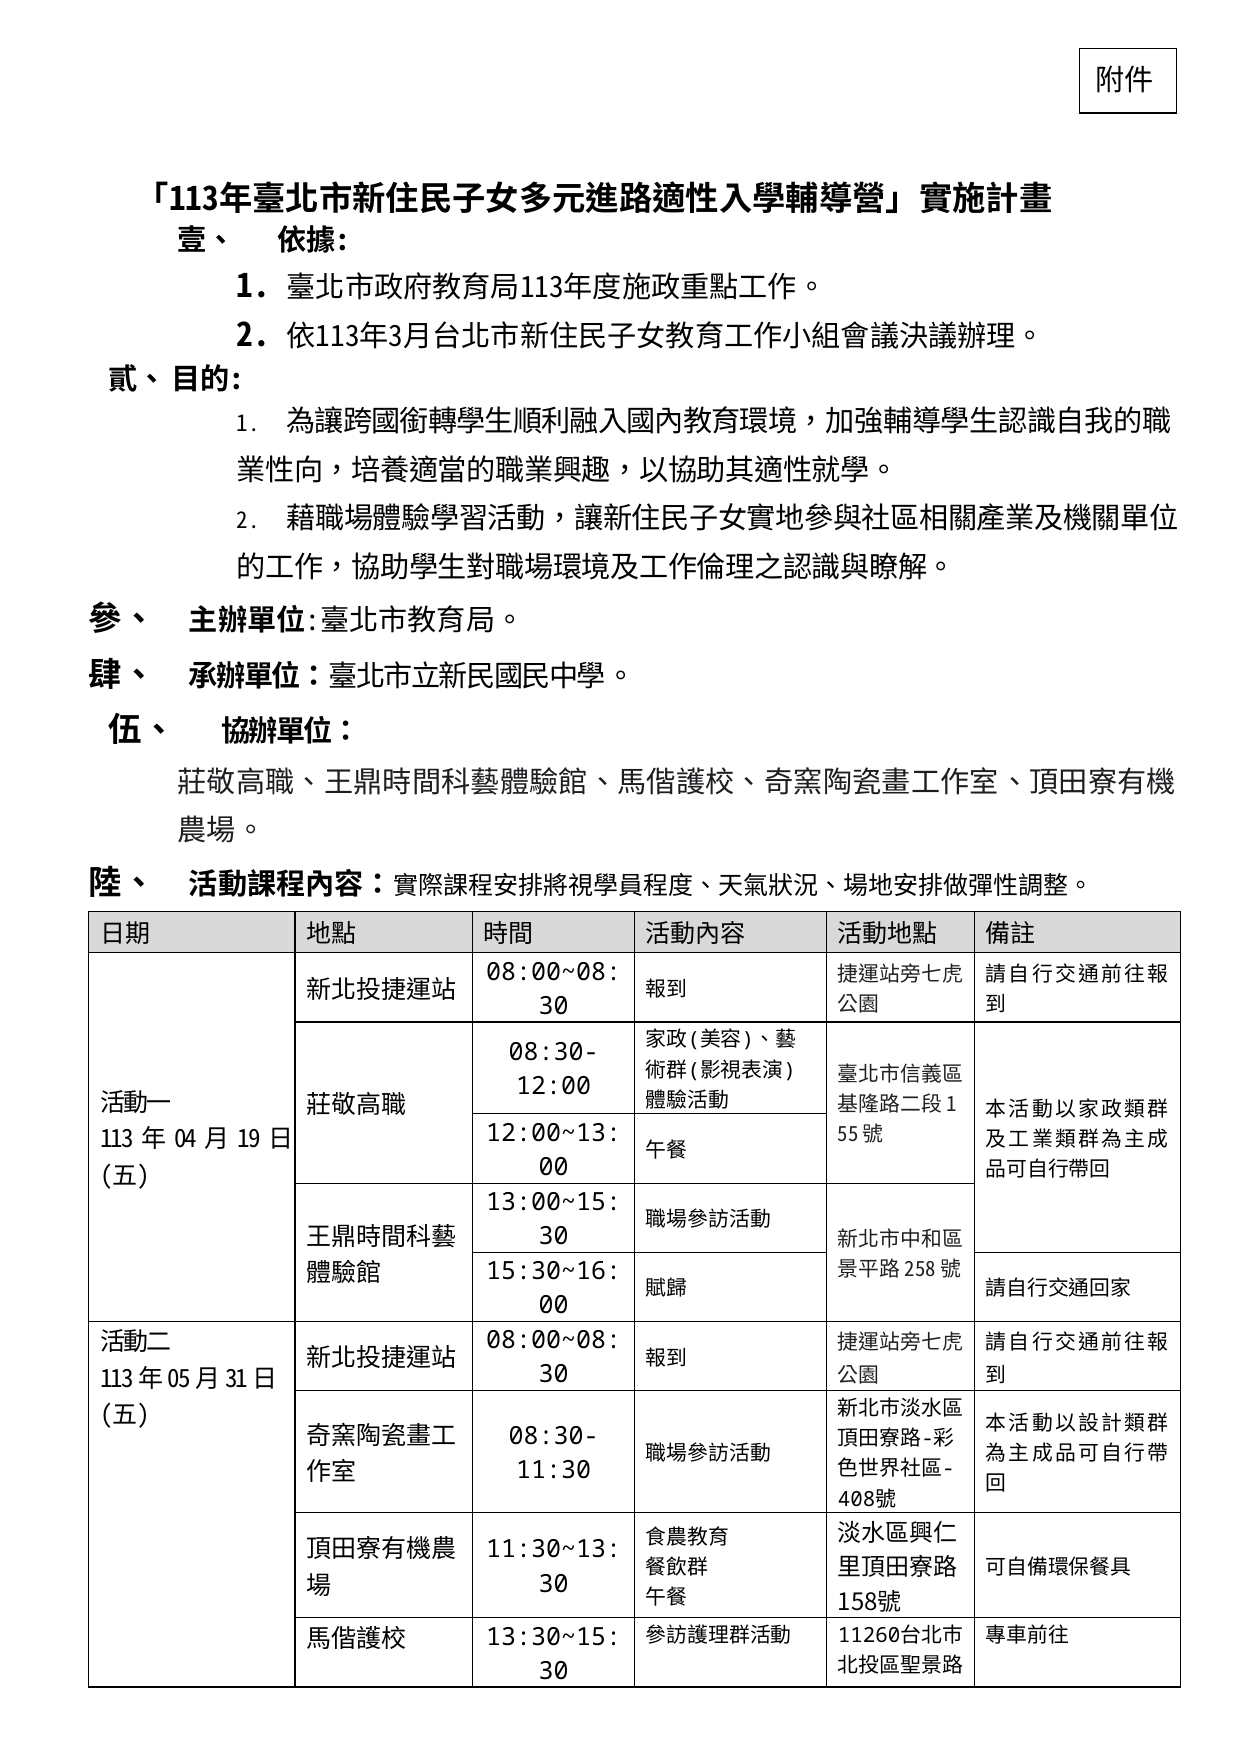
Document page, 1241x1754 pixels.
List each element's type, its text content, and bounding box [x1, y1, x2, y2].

list 為讓跨國銜轉學生順利融入國內教育環境，加強輔導學生認識自我的職業性向，培養適當的職業興趣，以協助其適性就學。 [236, 398, 1181, 489]
table_cell 參訪護理群活動 [635, 1618, 826, 1686]
table_cell 職場參訪活動 [635, 1184, 826, 1252]
table_cell 請自行交通前往報到 [975, 1322, 1180, 1390]
text 莊敬高職、王鼎時間科藝體驗館、馬偕護校、奇窯陶瓷畫工作室、頂田寮有機農場。 [177, 758, 1181, 849]
table_header 地點 [296, 912, 472, 952]
table_cell 新北投捷運站 [296, 1322, 472, 1390]
list 主辦單位:臺北市教育局。 [89, 592, 1138, 640]
list 目的: [108, 356, 1181, 398]
table_cell 報到 [635, 953, 826, 1021]
table_cell 08:00~08:30 [473, 953, 634, 1021]
table_header 活動地點 [827, 912, 974, 952]
table_cell 11:30~13:30 [473, 1513, 634, 1617]
table_cell 08:30-12:00 [473, 1023, 634, 1113]
table_header 日期 [89, 912, 294, 952]
table_cell 專車前往 [975, 1618, 1180, 1686]
table_cell 請自行交通前往報到 [975, 953, 1180, 1021]
table_cell 08:00~08:30 [473, 1322, 634, 1390]
list 活動課程內容：實際課程安排將視學員程度、天氣狀況、場地安排做彈性調整。 [89, 856, 1138, 904]
list 藉職場體驗學習活動，讓新住民子女實地參與社區相關產業及機關單位的工作，協助學生對職場環境及工作倫理之認識與瞭解。 [236, 495, 1181, 586]
table_header 活動內容 [635, 912, 826, 952]
table_cell 頂田寮有機農場 [296, 1513, 472, 1617]
table_cell 職場參訪活動 [635, 1391, 826, 1512]
table_cell 家政(美容)、藝術群(影視表演) 體驗活動 [635, 1023, 826, 1113]
table_cell 馬偕護校 [296, 1618, 472, 1686]
table_cell 11260台北市北投區聖景路 [827, 1618, 974, 1686]
table_cell 13:00~15:30 [473, 1184, 634, 1252]
table_cell 食農教育 餐飲群 午餐 [635, 1513, 826, 1617]
table_cell 報到 [635, 1322, 826, 1390]
table_cell 本活動以設計類群為主成品可自行帶回 [975, 1391, 1180, 1512]
table_cell 活動一 113年04月19日(五) [89, 953, 294, 1321]
table_cell 莊敬高職 [296, 1023, 472, 1182]
table_cell 本活動以家政類群及工業類群為主成品可自行帶回 [975, 1023, 1180, 1252]
list 依據: [177, 217, 1181, 259]
table_header 時間 [473, 912, 634, 952]
text 附件 [1095, 57, 1161, 98]
table_cell 捷運站旁七虎公園 [827, 953, 974, 1021]
list 承辦單位：臺北市立新民國民中學。 [89, 648, 1138, 696]
list 協辦單位： [108, 703, 1181, 751]
table_cell 午餐 [635, 1114, 826, 1182]
list 依113年3月台北市新住民子女教育工作小組會議決議辦理。 [236, 307, 1181, 356]
table_header 備註 [975, 912, 1180, 952]
table_cell 新北市中和區景平路258號 [827, 1184, 974, 1321]
table_cell 臺北市信義區基隆路二段155號 [827, 1023, 974, 1182]
text 「113年臺北市新住民子女多元進路適性入學輔導營」實施計畫 [89, 154, 1099, 217]
table_cell 新北投捷運站 [296, 953, 472, 1021]
table_cell 08:30-11:30 [473, 1391, 634, 1512]
table_cell 捷運站旁七虎公園 [827, 1322, 974, 1390]
table_cell 奇窯陶瓷畫工作室 [296, 1391, 472, 1512]
list 臺北市政府教育局113年度施政重點工作。 [236, 259, 1181, 307]
table_cell 12:00~13:00 [473, 1114, 634, 1182]
table_cell 請自行交通回家 [975, 1253, 1180, 1321]
table_cell 15:30~16:00 [473, 1253, 634, 1321]
table_cell 王鼎時間科藝體驗館 [296, 1184, 472, 1321]
table_cell 活動二 113年05月31日(五) [89, 1322, 294, 1686]
table_cell 新北市淡水區頂田寮路-彩色世界社區-408號 [827, 1391, 974, 1512]
table_cell 可自備環保餐具 [975, 1513, 1180, 1617]
table_cell 賦歸 [635, 1253, 826, 1321]
table_cell 淡水區興仁里頂田寮路158號 [827, 1513, 974, 1617]
table_cell 13:30~15:30 [473, 1618, 634, 1686]
